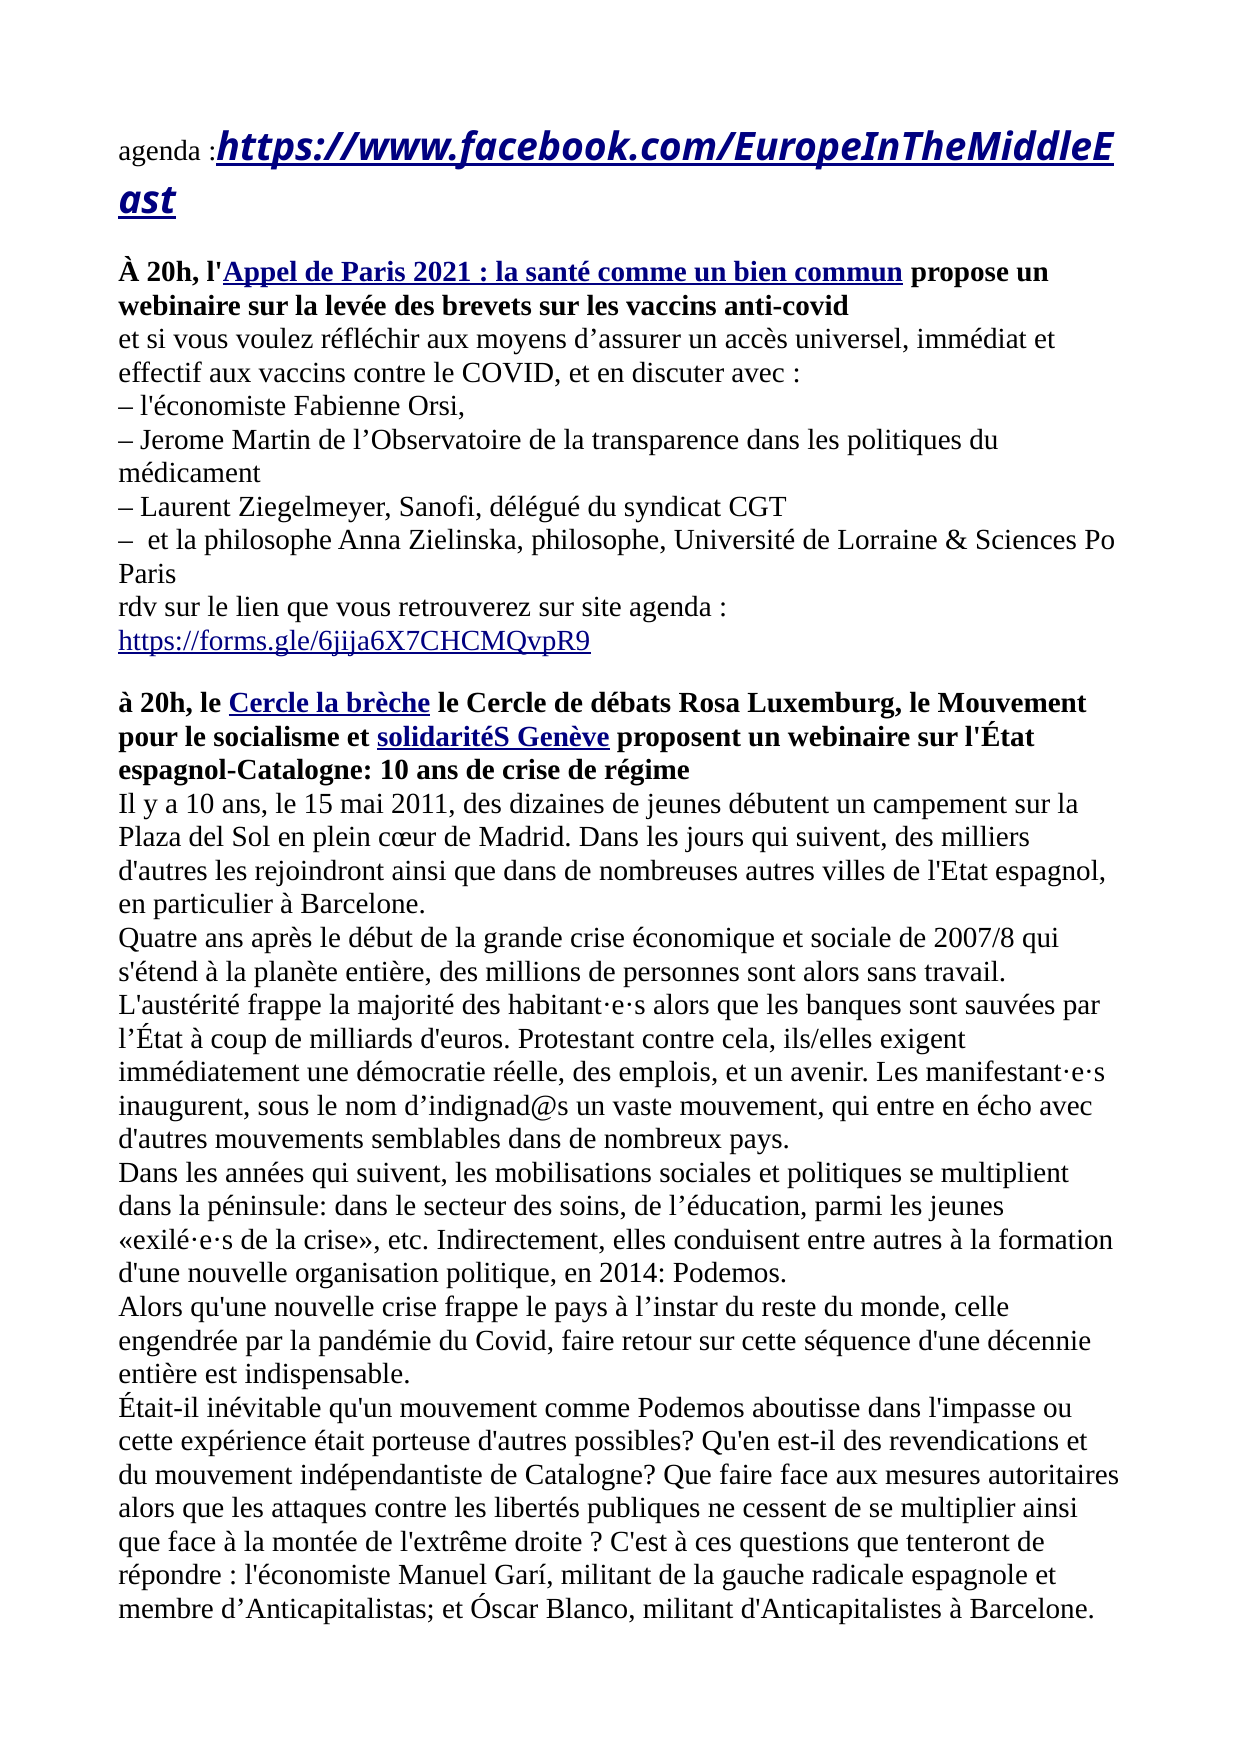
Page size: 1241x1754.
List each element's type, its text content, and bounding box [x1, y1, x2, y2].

text – Laurent Ziegelmeyer, Sanofi, délégué du syndicat CGT [118, 489, 1122, 522]
text Quatre ans après le début de la grande crise économique et sociale de 2007/8 qui s'étend à la planète entière, des millions de personnes sont alors sans travail. L'austérité frappe la majorité des habitant·e·s alors que les banques sont sauvées par l’État à coup de milliards d'euros. Protestant contre cela, ils/elles exigent immédiatement une démocratie réelle, des emplois, et un avenir. Les manifestant·e·s inaugurent, sous le nom d’indignad@s un vaste mouvement, qui entre en écho avec d'autres mouvements semblables dans de nombreux pays. [118, 920, 1122, 1155]
text à 20h, le Cercle la brèche le Cercle de débats Rosa Luxemburg, le Mouvement pour le socialisme et solidaritéS Genève proposent un webinaire sur l'État espagnol-Catalogne: 10 ans de crise de régime [118, 685, 1122, 786]
text Il y a 10 ans, le 15 mai 2011, des dizaines de jeunes débutent un campement sur la Plaza del Sol en plein cœur de Madrid. Dans les jours qui suivent, des milliers d'autres les rejoindront ainsi que dans de nombreuses autres villes de l'Etat espagnol, en particulier à Barcelone. [118, 786, 1122, 920]
text Dans les années qui suivent, les mobilisations sociales et politiques se multiplient dans la péninsule: dans le secteur des soins, de l’éducation, parmi les jeunes «exilé·e·s de la crise», etc. Indirectement, elles conduisent entre autres à la formation d'une nouvelle organisation politique, en 2014: Podemos. [118, 1155, 1122, 1289]
text – Jerome Martin de l’Observatoire de la transparence dans les politiques du médicament [118, 422, 1122, 489]
text agenda :https://www.facebook.com/EuropeInTheMiddleEast [118, 118, 1122, 224]
text Alors qu'une nouvelle crise frappe le pays à l’instar du reste du monde, celle engendrée par la pandémie du Covid, faire retour sur cette séquence d'une décennie entière est indispensable. [118, 1289, 1122, 1390]
text rdv sur le lien que vous retrouverez sur site agenda : https://forms.gle/6jija6X7CHCMQvpR9 [118, 589, 1122, 657]
text et si vous voulez réfléchir aux moyens d’assurer un accès universel, immédiat et effectif aux vaccins contre le COVID, et en discuter avec : – l'économiste Fabienne Orsi, [118, 321, 1122, 422]
text Était-il inévitable qu'un mouvement comme Podemos aboutisse dans l'impasse ou cette expérience était porteuse d'autres possibles? Qu'en est-il des revendications et du mouvement indépendantiste de Catalogne? Que faire face aux mesures autoritaires alors que les attaques contre les libertés publiques ne cessent de se multiplier ainsi que face à la montée de l'extrême droite ? C'est à ces questions que tenteront de répondre : l'économiste Manuel Garí, militant de la gauche radicale espagnole et membre d’Anticapitalistas; et Óscar Blanco, militant d'Anticapitalistes à Barcelone. [118, 1390, 1122, 1624]
text À 20h, l'Appel de Paris 2021 : la santé comme un bien commun propose un webinaire sur la levée des brevets sur les vaccins anti-covid [118, 254, 1122, 321]
text – et la philosophe Anna Zielinska, philosophe, Université de Lorraine & Sciences Po Paris [118, 522, 1122, 589]
